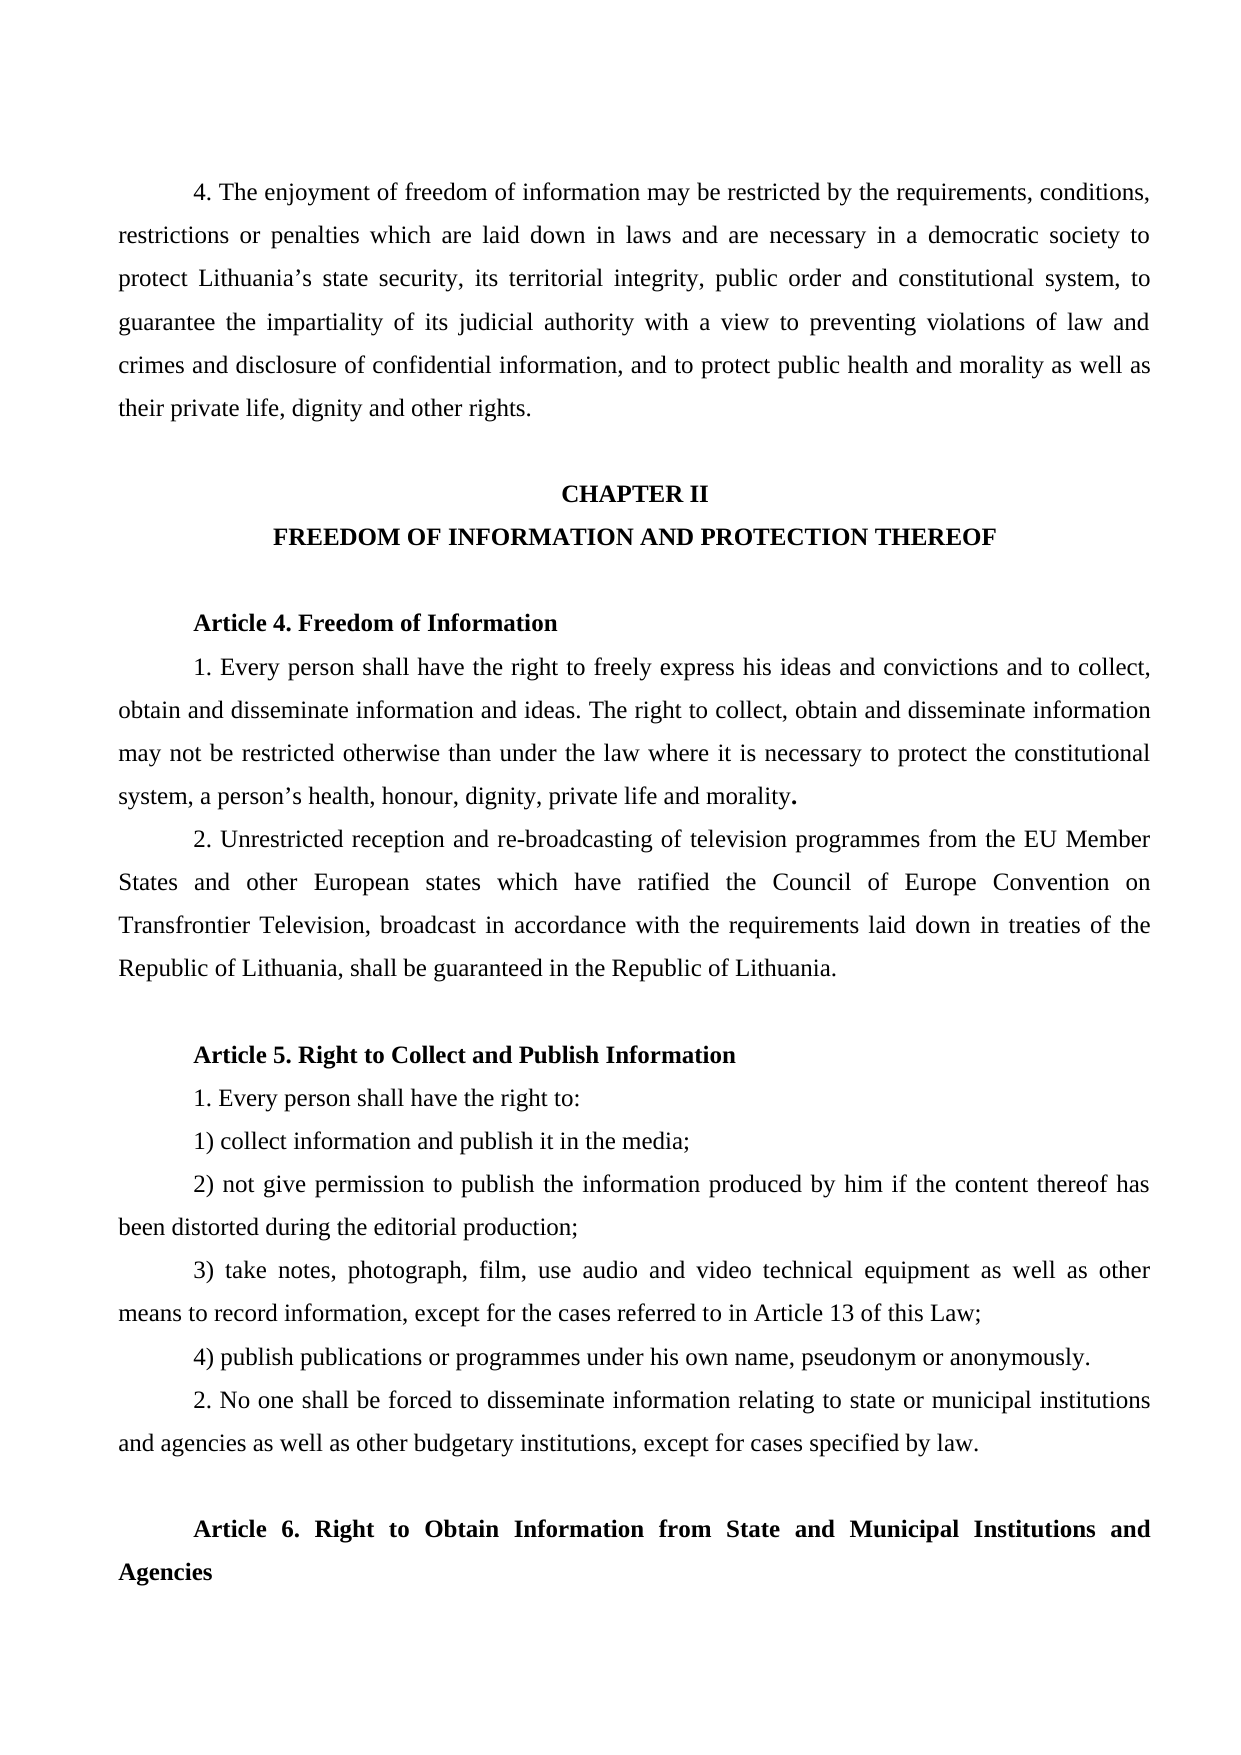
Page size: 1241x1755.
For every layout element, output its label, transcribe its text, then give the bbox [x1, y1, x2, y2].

text Article 6. Right to Obtain Information from State and Municipal Institutions and Agencies [118, 1514, 1152, 1586]
text 1) collect information and publish it in the media; [118, 1126, 1152, 1155]
text CHAPTER II [118, 479, 1152, 508]
text 1. Every person shall have the right to freely express his ideas and convictions and to collect, obtain and disseminate information and ideas. The right to collect, obtain and disseminate information may not be restricted otherwise than under the law where it is necessary to protect the constitutional system, a person’s health, honour, dignity, private life and morality. [118, 652, 1152, 810]
text 3) take notes, photograph, film, use audio and video technical equipment as well as other means to record information, except for the cases referred to in Article 13 of this Law; [118, 1255, 1152, 1327]
text 2. Unrestricted reception and re-broadcasting of television programmes from the EU Member States and other European states which have ratified the Council of Europe Convention on Transfrontier Television, broadcast in accordance with the requirements laid down in treaties of the Republic of Lithuania, shall be guaranteed in the Republic of Lithuania. [118, 824, 1152, 982]
text 2) not give permission to publish the information produced by him if the content thereof has been distorted during the editorial production; [118, 1169, 1152, 1241]
text FREEDOM OF INFORMATION AND PROTECTION THEREOF [118, 522, 1152, 551]
text Article 4. Freedom of Information [118, 608, 1152, 637]
text 4. The enjoyment of freedom of information may be restricted by the requirements, conditions, restrictions or penalties which are laid down in laws and are necessary in a democratic society to protect Lithuania’s state security, its territorial integrity, public order and constitutional system, to guarantee the impartiality of its judicial authority with a view to preventing violations of law and crimes and disclosure of confidential information, and to protect public health and morality as well as their private life, dignity and other rights. [118, 177, 1152, 422]
text 4) publish publications or programmes under his own name, pseudonym or anonymously. [118, 1342, 1152, 1370]
text Article 5. Right to Collect and Publish Information [118, 1040, 1152, 1068]
text 2. No one shall be forced to disseminate information relating to state or municipal institutions and agencies as well as other budgetary institutions, except for cases specified by law. [118, 1385, 1152, 1457]
text 1. Every person shall have the right to: [118, 1083, 1152, 1112]
